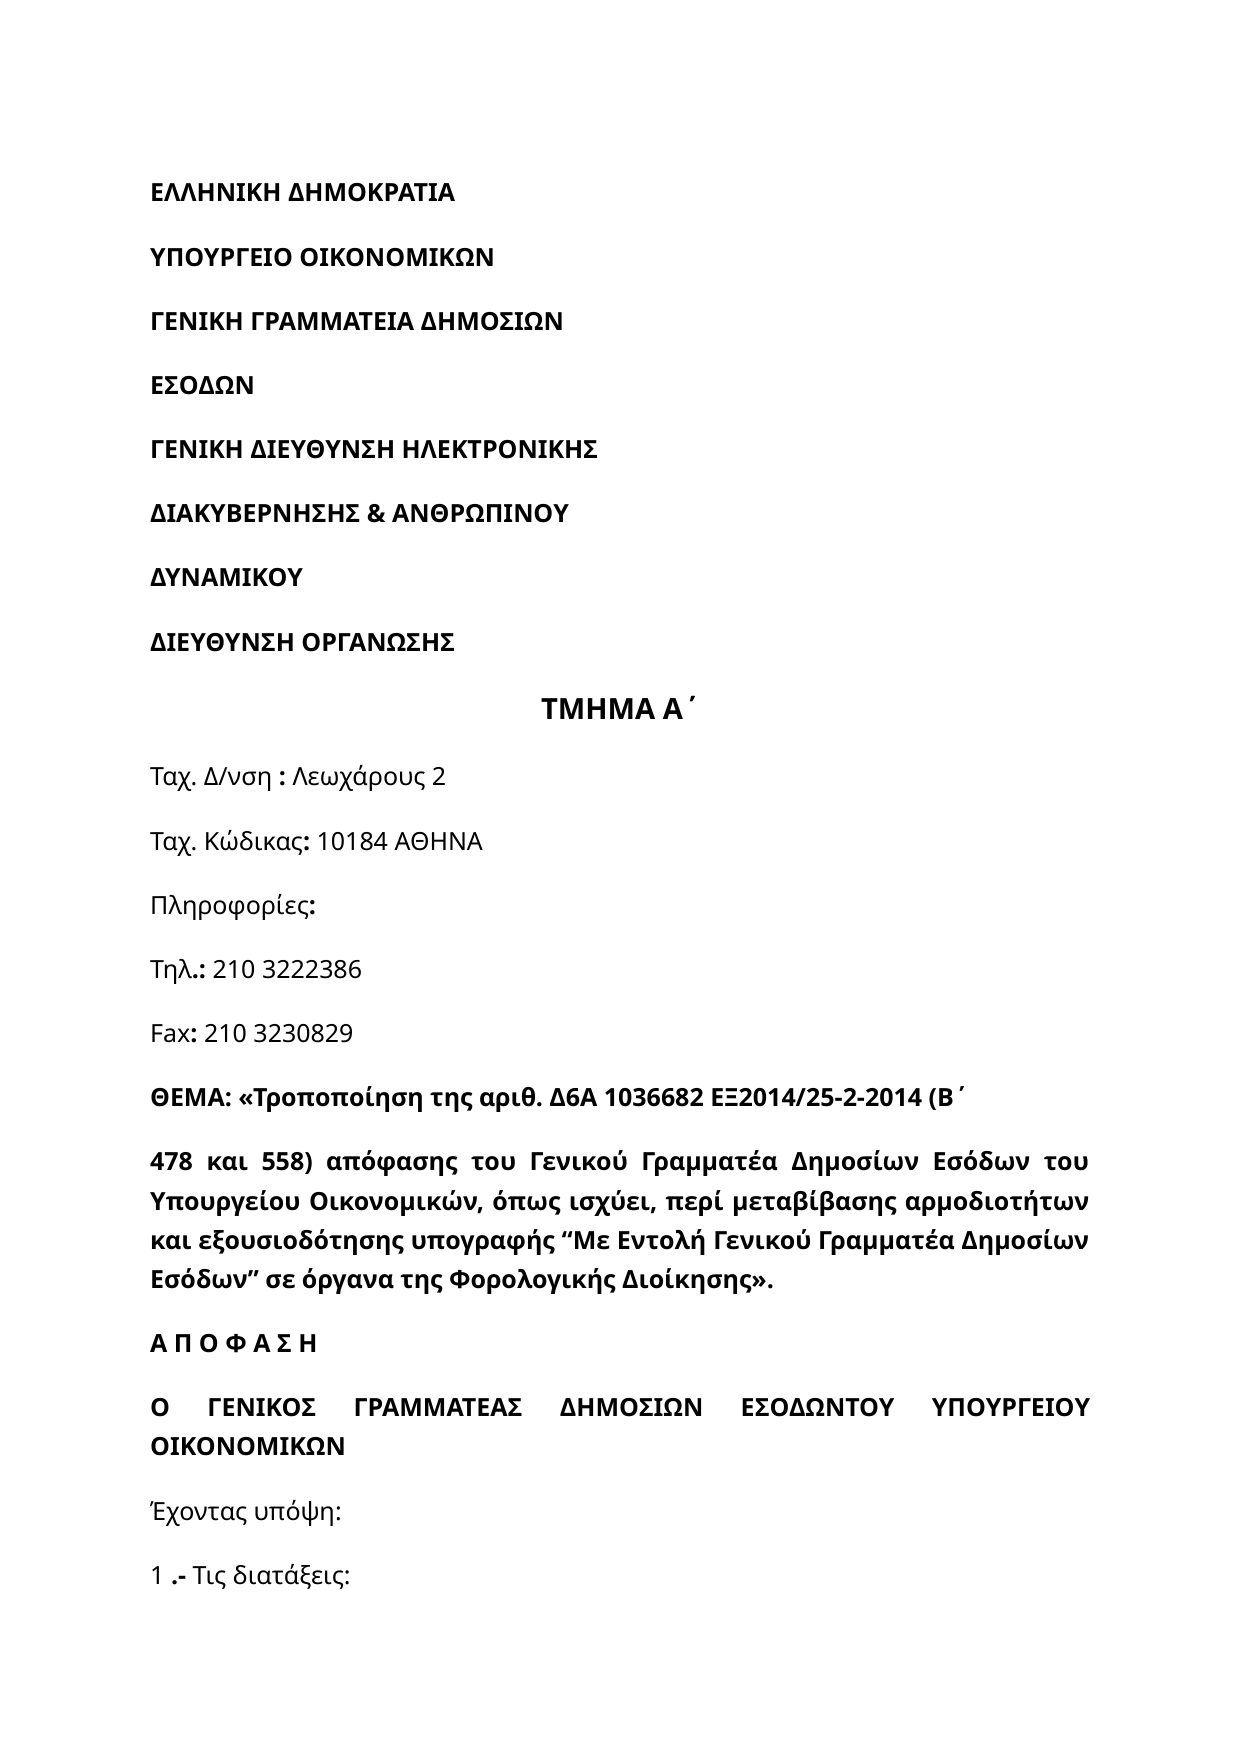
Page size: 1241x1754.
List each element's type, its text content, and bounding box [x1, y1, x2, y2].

text Ο ΓΕΝΙΚΟΣ ΓΡΑΜΜΑΤΕΑΣ ΔΗΜΟΣΙΩΝ ΕΣΟΔΩΝΤΟΥ ΥΠΟΥΡΓΕΙΟΥ ΟΙΚΟΝΟΜΙΚΩΝ [150, 1390, 1090, 1463]
text ΕΣΟΔΩΝ [150, 367, 1090, 402]
text Ταχ. Κώδικας: 10184 ΑΘΗΝΑ [150, 823, 1090, 857]
text Έχοντας υπόψη: [150, 1493, 1090, 1527]
text ΘΕΜΑ: «Τροποποίηση της αριθ. Δ6Α 1036682 ΕΞ2014/25-2-2014 (Β΄ [150, 1080, 1090, 1114]
text Ταχ. Δ/νση : Λεωχάρους 2 [150, 759, 1090, 793]
text Fax: 210 3230829 [150, 1016, 1090, 1050]
text 478 και 558) απόφασης του Γενικού Γραμματέα Δημοσίων Εσόδων του Υπουργείου Οικονομικών, όπως ισχύει, περί μεταβίβασης αρμοδιοτήτων και εξουσιοδότησης υπογραφής “Με Εντολή Γενικού Γραμματέα Δημοσίων Εσόδων” σε όργανα της Φορολογικής Διοίκησης». [150, 1144, 1090, 1296]
text Πληροφορίες: [150, 887, 1090, 921]
text ΥΠΟΥΡΓΕΙΟ ΟΙΚΟΝΟΜΙΚΩΝ [150, 239, 1090, 273]
text ΔΥΝΑΜΙΚΟΥ [150, 560, 1090, 594]
subtitle ΤΜΗΜΑ Α΄ [150, 688, 1090, 728]
text ΓΕΝΙΚΗ ΓΡΑΜΜΑΤΕΙΑ ΔΗΜΟΣΙΩΝ [150, 303, 1090, 337]
text ΔΙΕΥΘΥΝΣΗ ΟΡΓΑΝΩΣΗΣ [150, 624, 1090, 658]
text 1 .- Τις διατάξεις: [150, 1557, 1090, 1591]
text ΓΕΝΙΚΗ ΔΙΕΥΘΥΝΣΗ ΗΛΕΚΤΡΟΝΙΚΗΣ [150, 432, 1090, 466]
text ΔΙΑΚΥΒΕΡΝΗΣΗΣ & ΑΝΘΡΩΠΙΝΟΥ [150, 496, 1090, 530]
text Α Π Ο Φ Α Σ Η [150, 1326, 1090, 1360]
text ΕΛΛΗΝΙΚΗ ΔΗΜΟΚΡΑΤΙΑ [150, 175, 1090, 209]
text Τηλ.: 210 3222386 [150, 951, 1090, 986]
